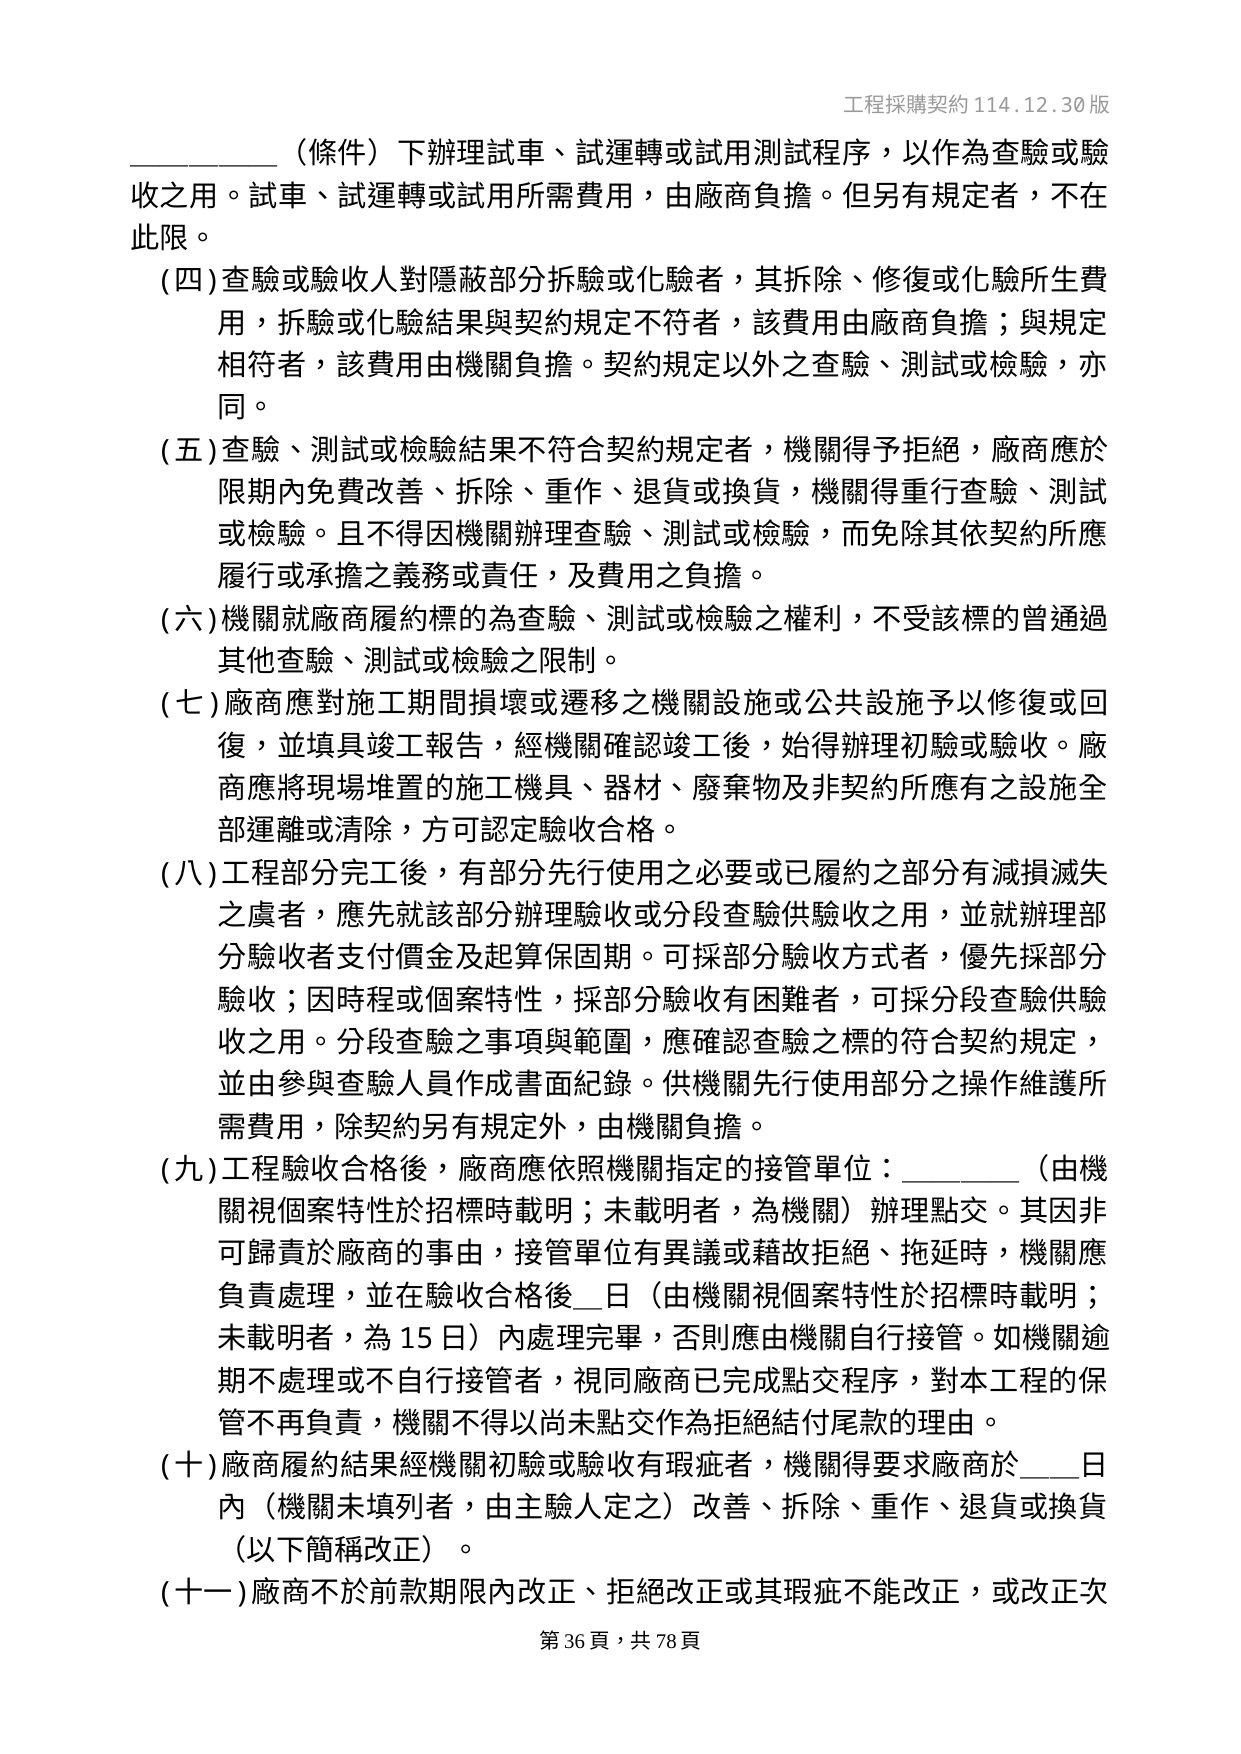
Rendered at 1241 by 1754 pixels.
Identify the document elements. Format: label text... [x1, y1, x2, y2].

text (七)廠商應對施工期間損壞或遷移之機關設施或公共設施予以修復或回復，並填具竣工報告，經機關確認竣工後，始得辦理初驗或驗收。廠商應將現場堆置的施工機具、器材、廢棄物及非契約所應有之設施全部運離或清除，方可認定驗收合格。 [156, 680, 1110, 849]
text (五)查驗、測試或檢驗結果不符合契約規定者，機關得予拒絕，廠商應於限期內免費改善、拆除、重作、退貨或換貨，機關得重行查驗、測試或檢驗。且不得因機關辦理查驗、測試或檢驗，而免除其依契約所應履行或承擔之義務或責任，及費用之負擔。 [156, 426, 1110, 595]
text ＿＿＿＿＿（條件）下辦理試車、試運轉或試用測試程序，以作為查驗或驗收之用。試車、試運轉或試用所需費用，由廠商負擔。但另有規定者，不在此限。 [130, 130, 1110, 257]
text (六)機關就廠商履約標的為查驗、測試或檢驗之權利，不受該標的曾通過其他查驗、測試或檢驗之限制。 [156, 595, 1110, 680]
text (十)廠商履約結果經機關初驗或驗收有瑕疵者，機關得要求廠商於＿＿日內（機關未填列者，由主驗人定之）改善、拆除、重作、退貨或換貨（以下簡稱改正）。 [156, 1442, 1110, 1569]
text (四)查驗或驗收人對隱蔽部分拆驗或化驗者，其拆除、修復或化驗所生費用，拆驗或化驗結果與契約規定不符者，該費用由廠商負擔；與規定相符者，該費用由機關負擔。契約規定以外之查驗、測試或檢驗，亦同。 [156, 257, 1110, 426]
text (八)工程部分完工後，有部分先行使用之必要或已履約之部分有減損滅失之虞者，應先就該部分辦理驗收或分段查驗供驗收之用，並就辦理部分驗收者支付價金及起算保固期。可採部分驗收方式者，優先採部分驗收；因時程或個案特性，採部分驗收有困難者，可採分段查驗供驗收之用。分段查驗之事項與範圍，應確認查驗之標的符合契約規定，並由參與查驗人員作成書面紀錄。供機關先行使用部分之操作維護所需費用，除契約另有規定外，由機關負擔。 [156, 849, 1110, 1145]
text (九)工程驗收合格後，廠商應依照機關指定的接管單位：＿＿＿＿（由機關視個案特性於招標時載明；未載明者，為機關）辦理點交。其因非可歸責於廠商的事由，接管單位有異議或藉故拒絕、拖延時，機關應負責處理，並在驗收合格後＿日（由機關視個案特性於招標時載明；未載明者，為15日）內處理完畢，否則應由機關自行接管。如機關逾期不處理或不自行接管者，視同廠商已完成點交程序，對本工程的保管不再負責，機關不得以尚未點交作為拒絕結付尾款的理由。 [156, 1145, 1110, 1442]
text (十一)廠商不於前款期限內改正、拒絕改正或其瑕疵不能改正，或改正次 [156, 1569, 1110, 1611]
